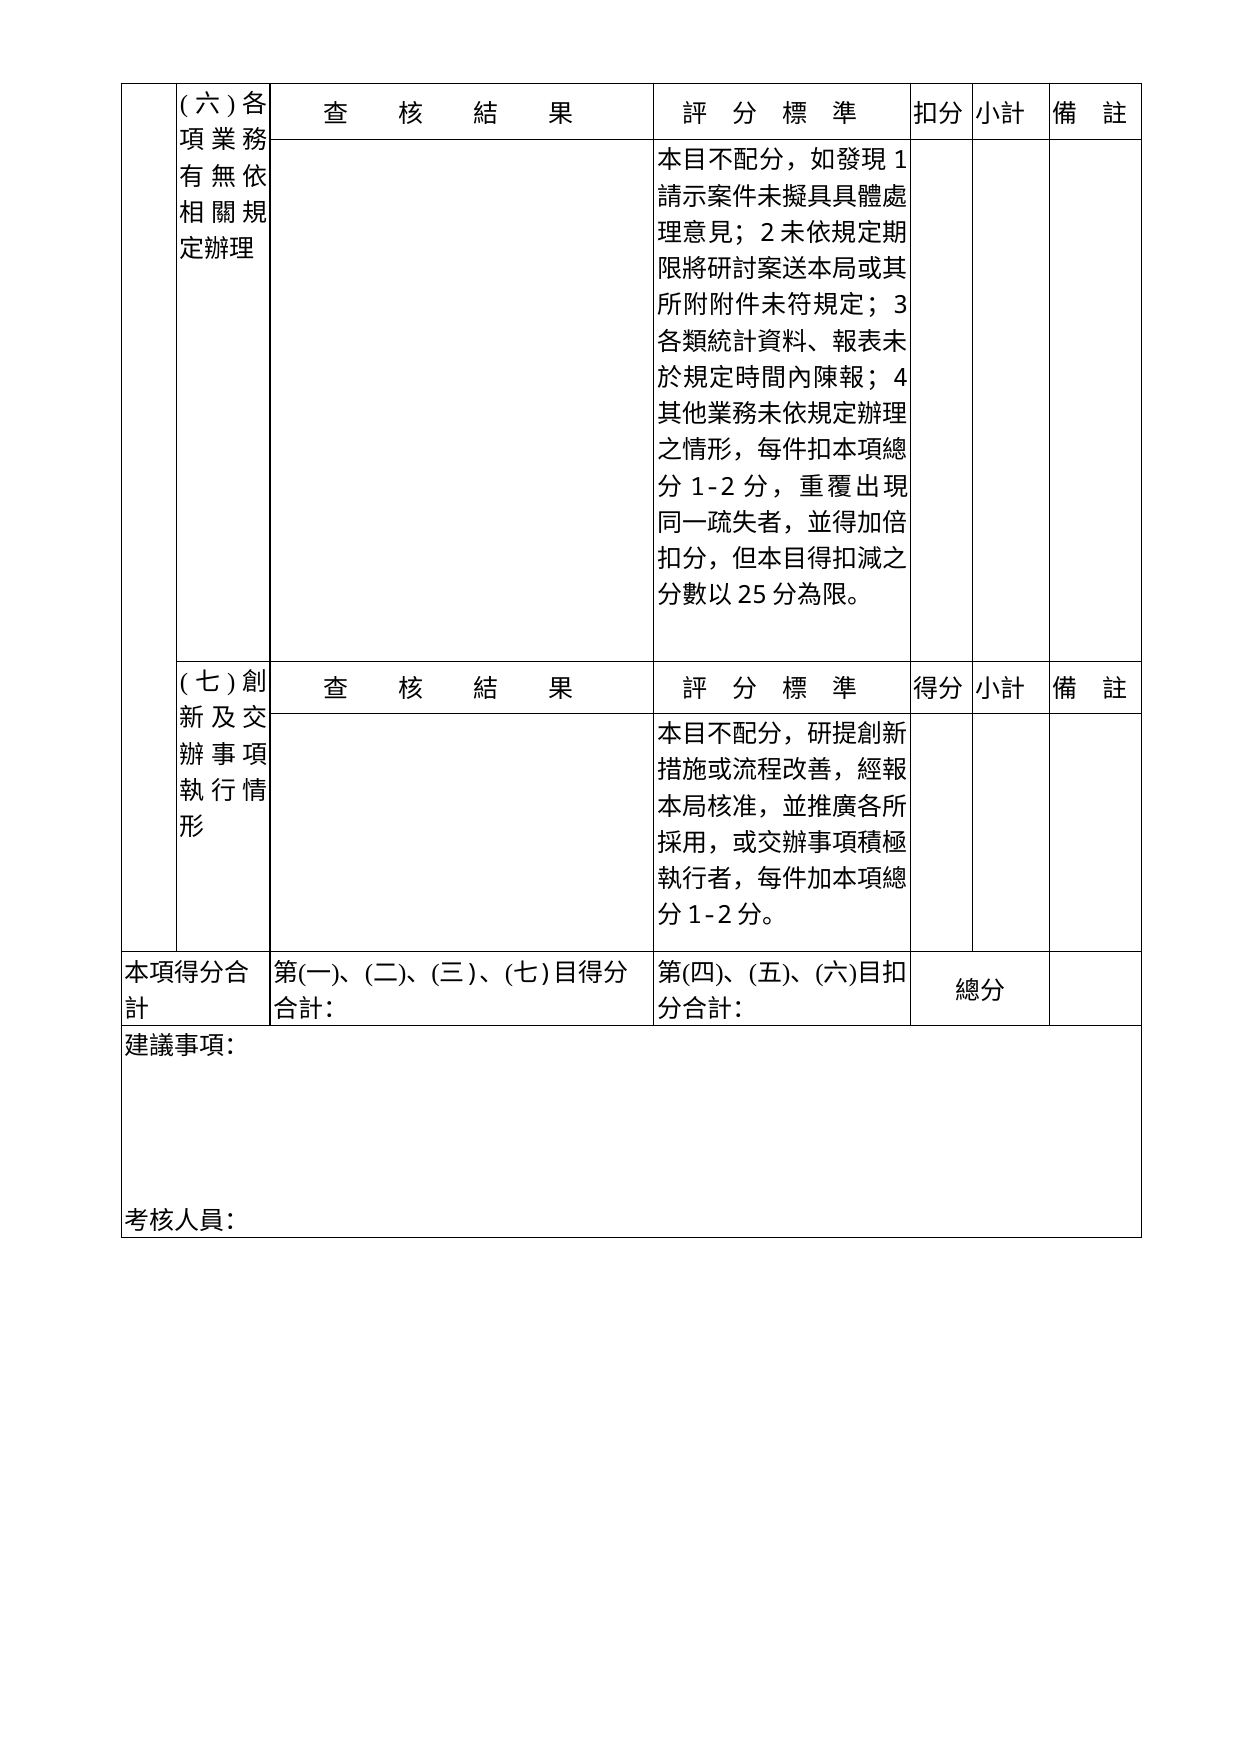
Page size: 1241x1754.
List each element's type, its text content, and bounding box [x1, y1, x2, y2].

table_cell [911, 140, 972, 661]
table_cell [1050, 140, 1141, 661]
table_cell [271, 140, 653, 661]
table_cell (七)創新及交辦事項執行情形 [177, 662, 269, 951]
table_cell 扣分 [911, 84, 972, 139]
table_cell [1050, 952, 1141, 1024]
table_cell [973, 140, 1049, 661]
table_cell 小計 [973, 662, 1049, 713]
table_cell 查 核 結 果 [271, 662, 653, 713]
table_cell 備 註 [1050, 662, 1141, 713]
table_cell 小計 [973, 84, 1049, 139]
table_cell 查 核 結 果 [271, 84, 653, 139]
table_cell 第(四)、(五)、(六)目扣分合計： [654, 952, 910, 1024]
table_cell 本項得分合計 [122, 952, 269, 1024]
table_cell 備 註 [1050, 84, 1141, 139]
table_cell (六)各項業務有無依相關規定辦理 [177, 84, 269, 661]
table_cell [973, 714, 1049, 951]
table_cell [271, 714, 653, 951]
table_cell 第(一)、(二)、(三)、(七)目得分合計： [271, 952, 653, 1024]
table_cell 本目不配分，研提創新措施或流程改善，經報本局核准，並推廣各所採用，或交辦事項積極執行者，每件加本項總分1-2分。 [654, 714, 910, 951]
table_cell 總分 [911, 952, 1049, 1024]
table_cell 建議事項： 考核人員： [122, 1026, 1141, 1237]
table_cell 評 分 標 準 [654, 662, 910, 713]
table_cell [911, 714, 972, 951]
table_cell [1050, 714, 1141, 951]
table_cell 本目不配分，如發現1請示案件未擬具具體處理意見；2未依規定期限將研討案送本局或其所附附件未符規定；3各類統計資料、報表未於規定時間內陳報；4其他業務未依規定辦理之情形，每件扣本項總分1-2分，重覆出現同一疏失者，並得加倍扣分，但本目得扣減之分數以25分為限。 [654, 140, 910, 661]
table_cell 得分 [911, 662, 972, 713]
table_cell 評 分 標 準 [654, 84, 910, 139]
